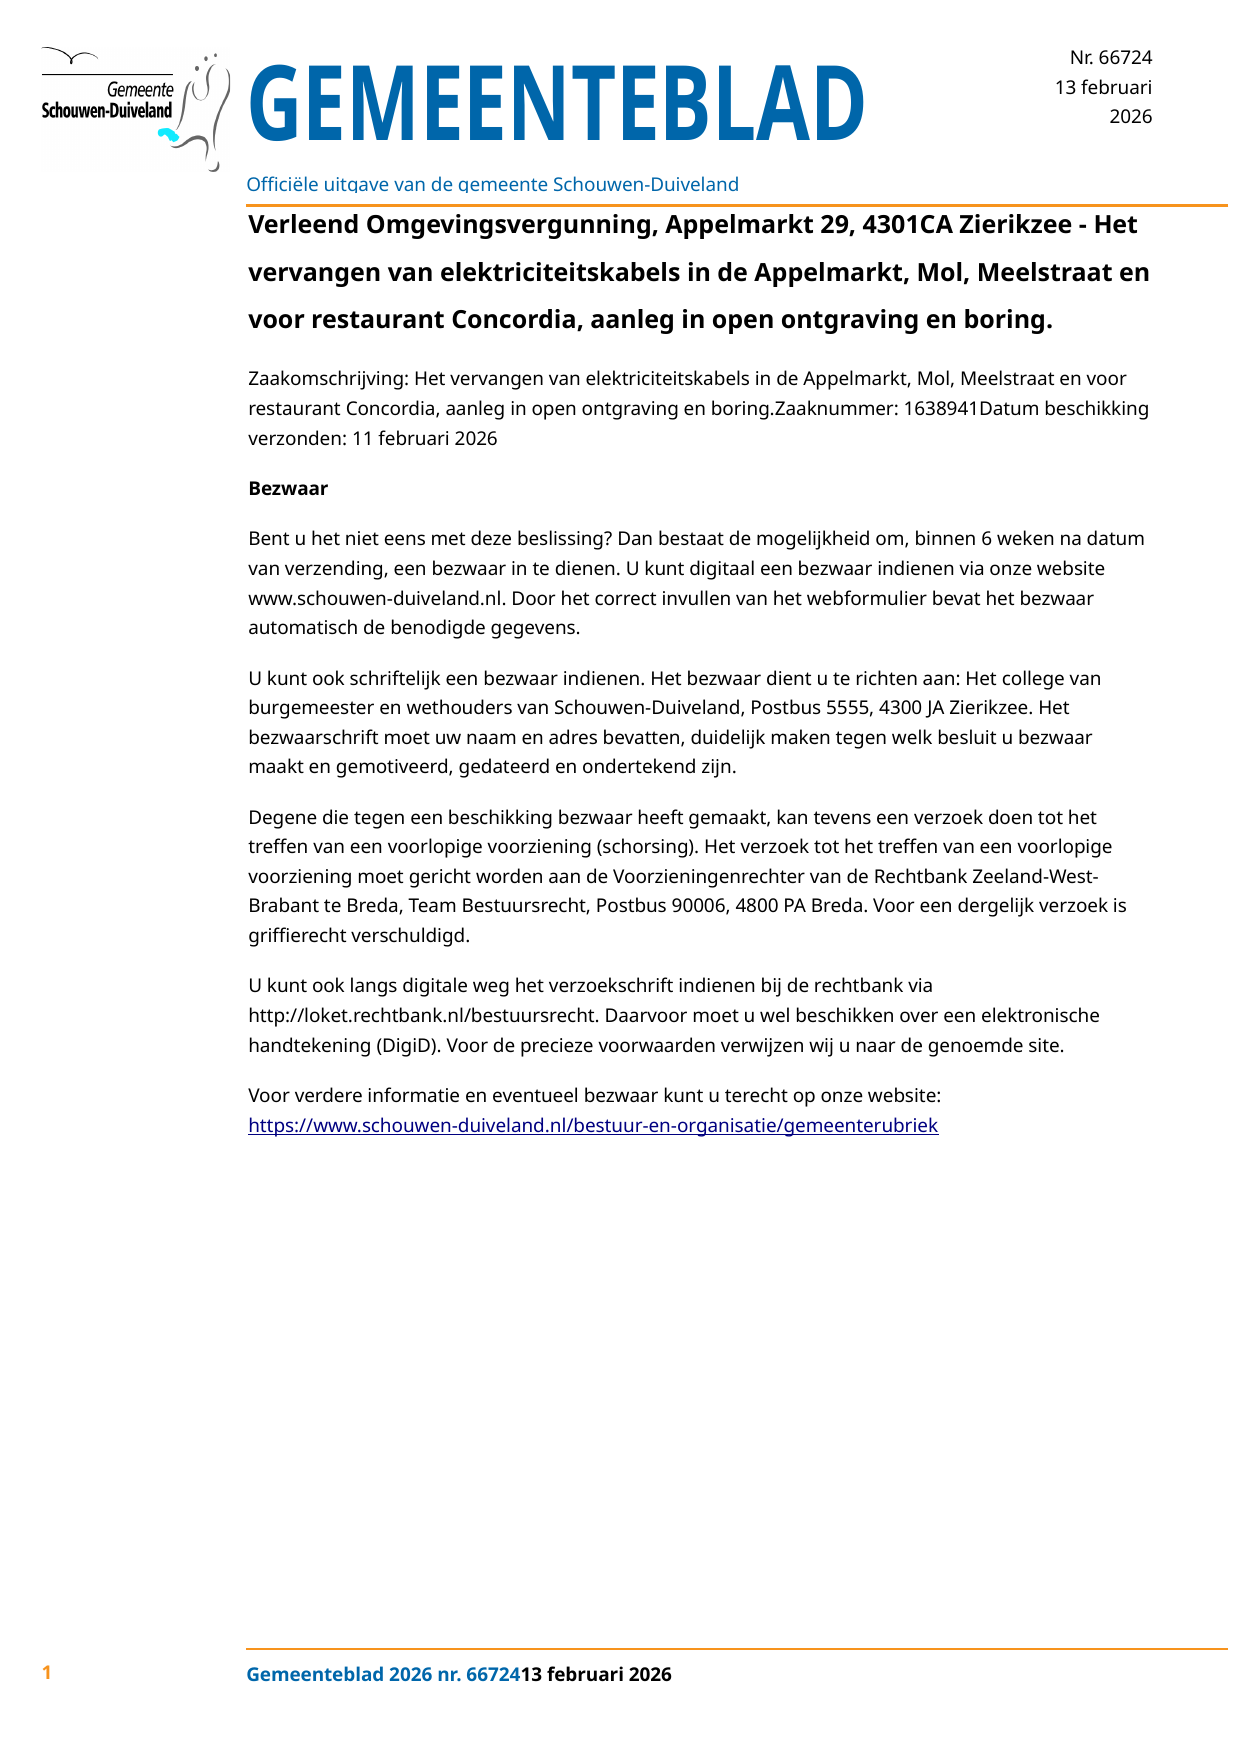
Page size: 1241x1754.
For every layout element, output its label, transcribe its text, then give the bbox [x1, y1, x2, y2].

text Degene die tegen een beschikking bezwaar heeft gemaakt, kan tevens een verzoek doen tot het treffen van een voorlopige voorziening (schorsing). Het verzoek tot het treffen van een voorlopige voorziening moet gericht worden aan de Voorzieningenrechter van de Rechtbank Zeeland-West-Brabant te Breda, Team Bestuursrecht, Postbus 90006, 4800 PA Breda. Voor een dergelijk verzoek is griffierecht verschuldigd. [248, 804, 1152, 948]
text Bezwaar [248, 475, 1152, 501]
picture [41, 47, 231, 172]
text Bent u het niet eens met deze beslissing? Dan bestaat de mogelijkheid om, binnen 6 weken na datum van verzending, een bezwaar in te dienen. U kunt digitaal een bezwaar indienen via onze website www.schouwen-duiveland.nl. Door het correct invullen van het webformulier bevat het bezwaar automatisch de benodigde gegevens. [248, 526, 1152, 640]
text Voor verdere informatie en eventueel bezwaar kunt u terecht op onze website: https://www.schouwen-duiveland.nl/bestuur-en-organisatie/gemeenterubriek [248, 1082, 1152, 1137]
text Verleend Omgevingsvergunning, Appelmarkt 29, 4301CA Zierikzee - Het vervangen van elektriciteitskabels in de Appelmarkt, Mol, Meelstraat en voor restaurant Concordia, aanleg in open ontgraving en boring. [248, 207, 1152, 336]
text U kunt ook schriftelijk een bezwaar indienen. Het bezwaar dient u te richten aan: Het college van burgemeester en wethouders van Schouwen-Duiveland, Postbus 5555, 4300 JA Zierikzee. Het bezwaarschrift moet uw naam en adres bevatten, duidelijk maken tegen welk besluit u bezwaar maakt en gemotiveerd, gedateerd en ondertekend zijn. [248, 665, 1152, 779]
text Zaakomschrijving: Het vervangen van elektriciteitskabels in de Appelmarkt, Mol, Meelstraat en voor restaurant Concordia, aanleg in open ontgraving en boring.Zaaknummer: 1638941Datum beschikking verzonden: 11 februari 2026 [248, 366, 1152, 450]
text U kunt ook langs digitale weg het verzoekschrift indienen bij de rechtbank via http://loket.rechtbank.nl/bestuursrecht. Daarvoor moet u wel beschikken over een elektronische handtekening (DigiD). Voor de precieze voorwaarden verwijzen wij u naar de genoemde site. [248, 973, 1152, 1057]
